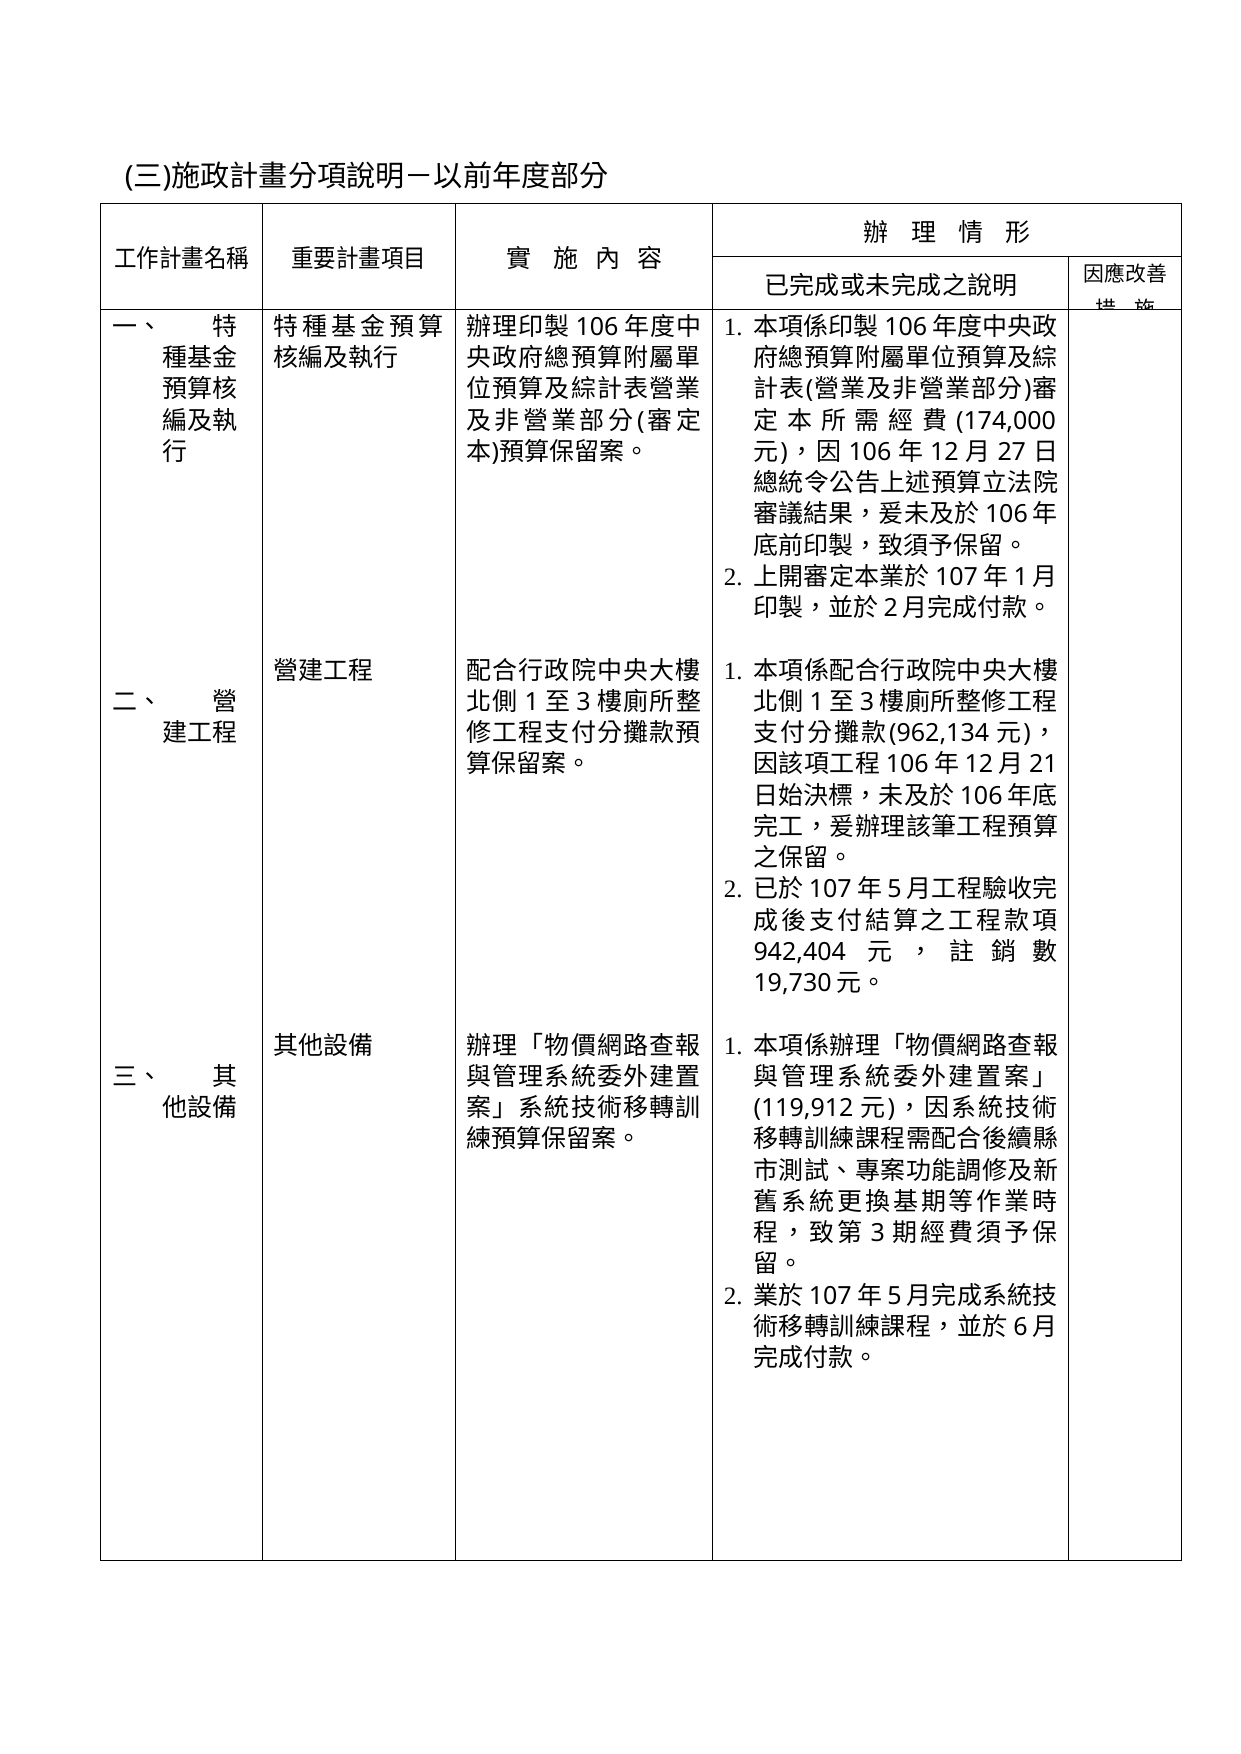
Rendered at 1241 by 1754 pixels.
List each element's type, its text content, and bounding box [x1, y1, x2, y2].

table_cell 重要計畫項目 [263, 204, 455, 309]
table_cell 特種基金預算核編及執行 營建工程 其他設備 [101, 310, 262, 1560]
table_cell 因應改善措 施 施 [1069, 257, 1181, 309]
table_cell 辦理印製106年度中央政府總預算附屬單位預算及綜計表營業及非營業部分(審定本)預算保留案。 配合行政院中央大樓北側1至3樓廁所整修工程支付分攤款預算保留案。 辦理「物價網路查報與管理系統委外建置案」系統技術移轉訓練預算保留案。 [456, 310, 712, 1560]
table_cell 本項係印製106年度中央政府總預算附屬單位預算及綜計表(營業及非營業部分)審定本所需經費(174,000元)，因106年12月27日總統令公告上述預算立法院審議結果，爰未及於106年底前印製，致須予保留。 上開審定本業於107年1月印製，並於2月完成付款。 本項係配合行政院中央大樓北側1至3樓廁所整修工程支付分攤款(962,134元)，因該項工程106年12月21日始決標，未及於106年底完工，爰辦理該筆工程預算之保留。 已於107年5月工程驗收完成後支付結算之工程款項942,404元，註銷數19,730元。 本項係辦理「物價網路查報與管理系統委外建置案」(119,912元)，因系統技術移轉訓練課程需配合後續縣市測試、專案功能調修及新舊系統更換基期等作業時程，致第3期經費須予保留。 業於107年5月完成系統技術移轉訓練課程，並於6月完成付款。 [713, 310, 1068, 1560]
table_cell 實 施 內 容 [456, 204, 712, 309]
table_header (三)施政計畫分項說明－以前年度部分 [101, 150, 1182, 203]
table_cell 已完成或未完成之說明 [713, 257, 1068, 309]
table_cell 工作計畫名稱 [101, 204, 262, 309]
table_cell [1069, 310, 1181, 1560]
table_cell 辦 理 情 形 [713, 204, 1181, 256]
table_cell 特種基金預算核編及執行 營建工程 其他設備 [263, 310, 455, 1560]
